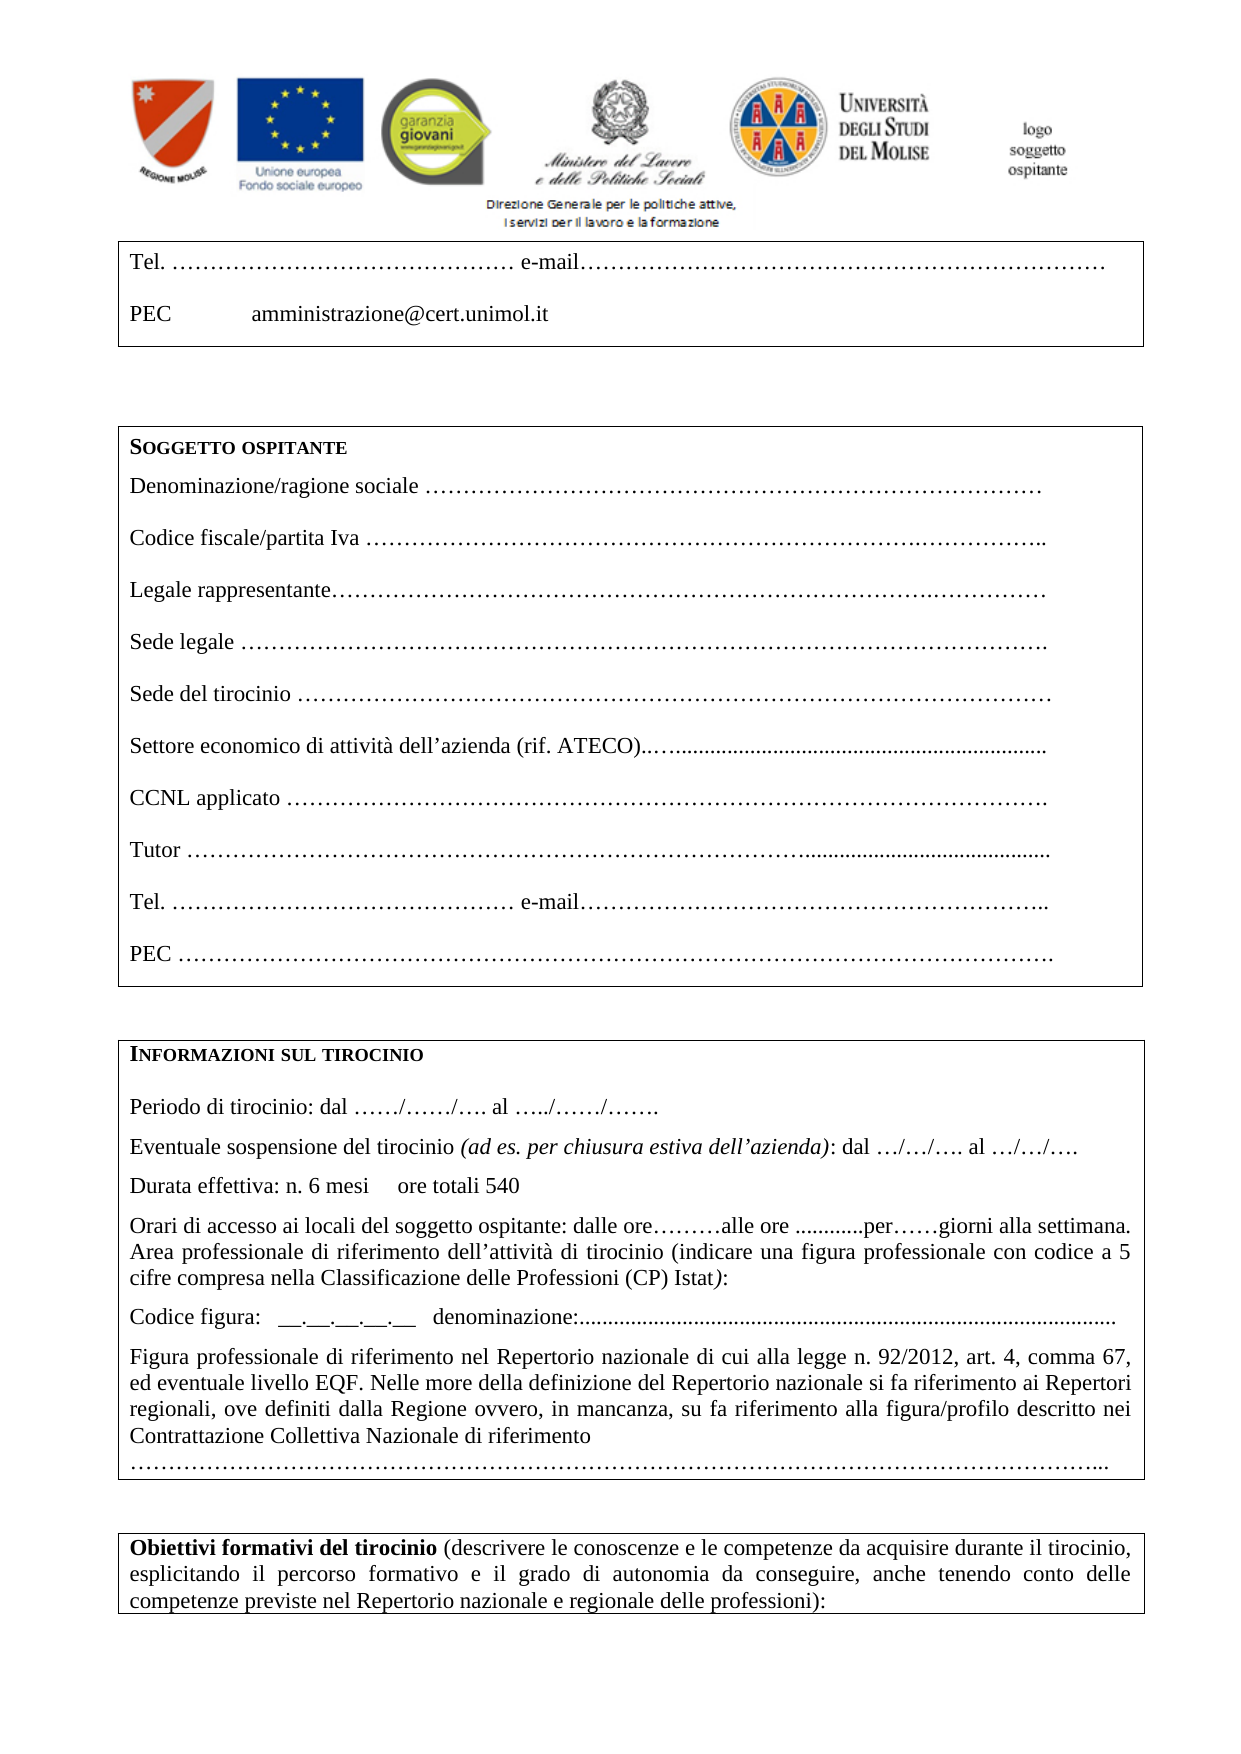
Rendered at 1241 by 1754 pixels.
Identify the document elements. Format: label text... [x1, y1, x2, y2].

table_header Tel. ……………………………………… e-mail…………………………………………………………… PEC amministrazione@cert.unimol.it [119, 242, 1143, 346]
table_header Informazioni sul tirocinio Periodo di tirocinio: dal ……/……/…. al …../……/……. Eventuale sospensione del tirocinio (ad es. per chiusura estiva dell’azienda): dal …/…/…. al …/…/…. Durata effettiva: n. 6 mesi ore totali 540 Orari di accesso ai locali del soggetto ospitante: dalle ore………alle ore ............per……giorni alla settimana. Area professionale di riferimento dell’attività di tirocinio (indicare una figura professionale con codice a 5 cifre compresa nella Classificazione delle Professioni (CP) Istat): Codice figura: __.__.__.__.__ denominazione:.............................................................................................. Figura professionale di riferimento nel Repertorio nazionale di cui alla legge n. 92/2012, art. 4, comma 67, ed eventuale livello EQF. Nelle more della definizione del Repertorio nazionale si fa riferimento ai Repertori regionali, ove definiti dalla Regione ovvero, in mancanza, su fa riferimento alla figura/profilo descritto nei Contrattazione Collettiva Nazionale di riferimento ………………………………………………………………………………………………………………... [119, 1041, 1144, 1479]
table_header Soggetto ospitante Denominazione/ragione sociale ……………………………………………………………………… Codice fiscale/partita Iva ……………………………………………………………….…………….. Legale rappresentante…………………………………………………………………….…………… Sede legale ……………………………………………………………………………………………. Sede del tirocinio ……………………………………………………………………………………… Settore economico di attività dell’azienda (rif. ATECO)..…................................................................. CCNL applicato ………………………………………………………………………………………. Tutor ………………………………………………………………………........................................... Tel. ……………………………………… e-mail…………………………………………………….. PEC ……………………………………………………………………………………………………. [119, 427, 1142, 986]
table_header Obiettivi formativi del tirocinio (descrivere le conoscenze e le competenze da acquisire durante il tirocinio, esplicitando il percorso formativo e il grado di autonomia da conseguire, anche tenendo conto delle competenze previste nel Repertorio nazionale e regionale delle professioni): [119, 1534, 1144, 1613]
